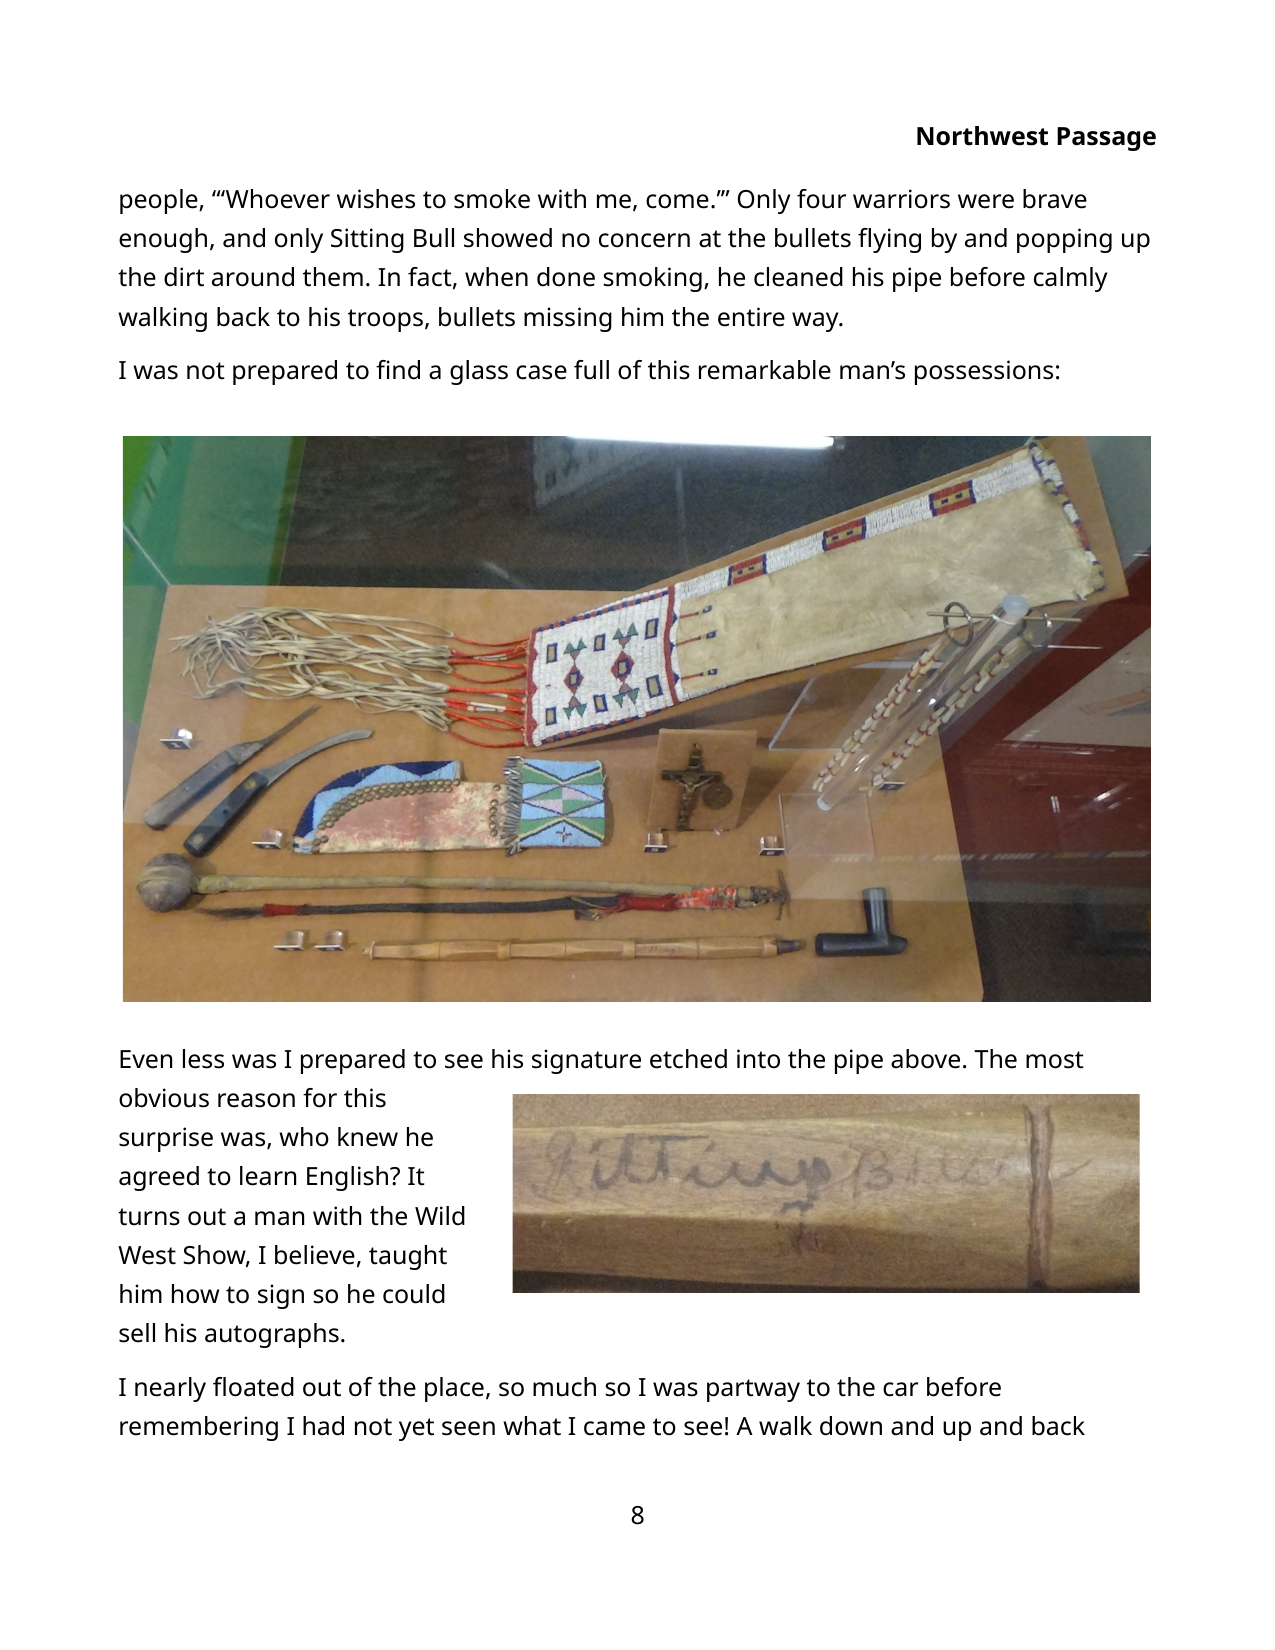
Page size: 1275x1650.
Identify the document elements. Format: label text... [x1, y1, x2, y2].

text I nearly floated out of the place, so much so I was partway to the car before remembering I had not yet seen what I came to see! A walk down and up and back [118, 1369, 1157, 1443]
text people, “‘Whoever wishes to smoke with me, come.’” Only four warriors were brave enough, and only Sitting Bull showed no concern at the bullets flying by and popping up the dirt around them. In fact, when done smoking, he cleaned his pipe before calmly walking back to his troops, bullets missing him the entire way. [118, 182, 1157, 333]
text Even less was I prepared to see his signature etched into the pipe above. The most obvious reason for this surprise was, who knew he agreed to learn English? It turns out a man with the Wild West Show, I believe, taught him how to sign so he could sell his autographs. [118, 407, 1157, 1350]
picture [512, 1139, 1140, 1293]
picture [122, 436, 1151, 1002]
text I was not prepared to find a glass case full of this remarkable man’s possessions: [118, 353, 1157, 387]
